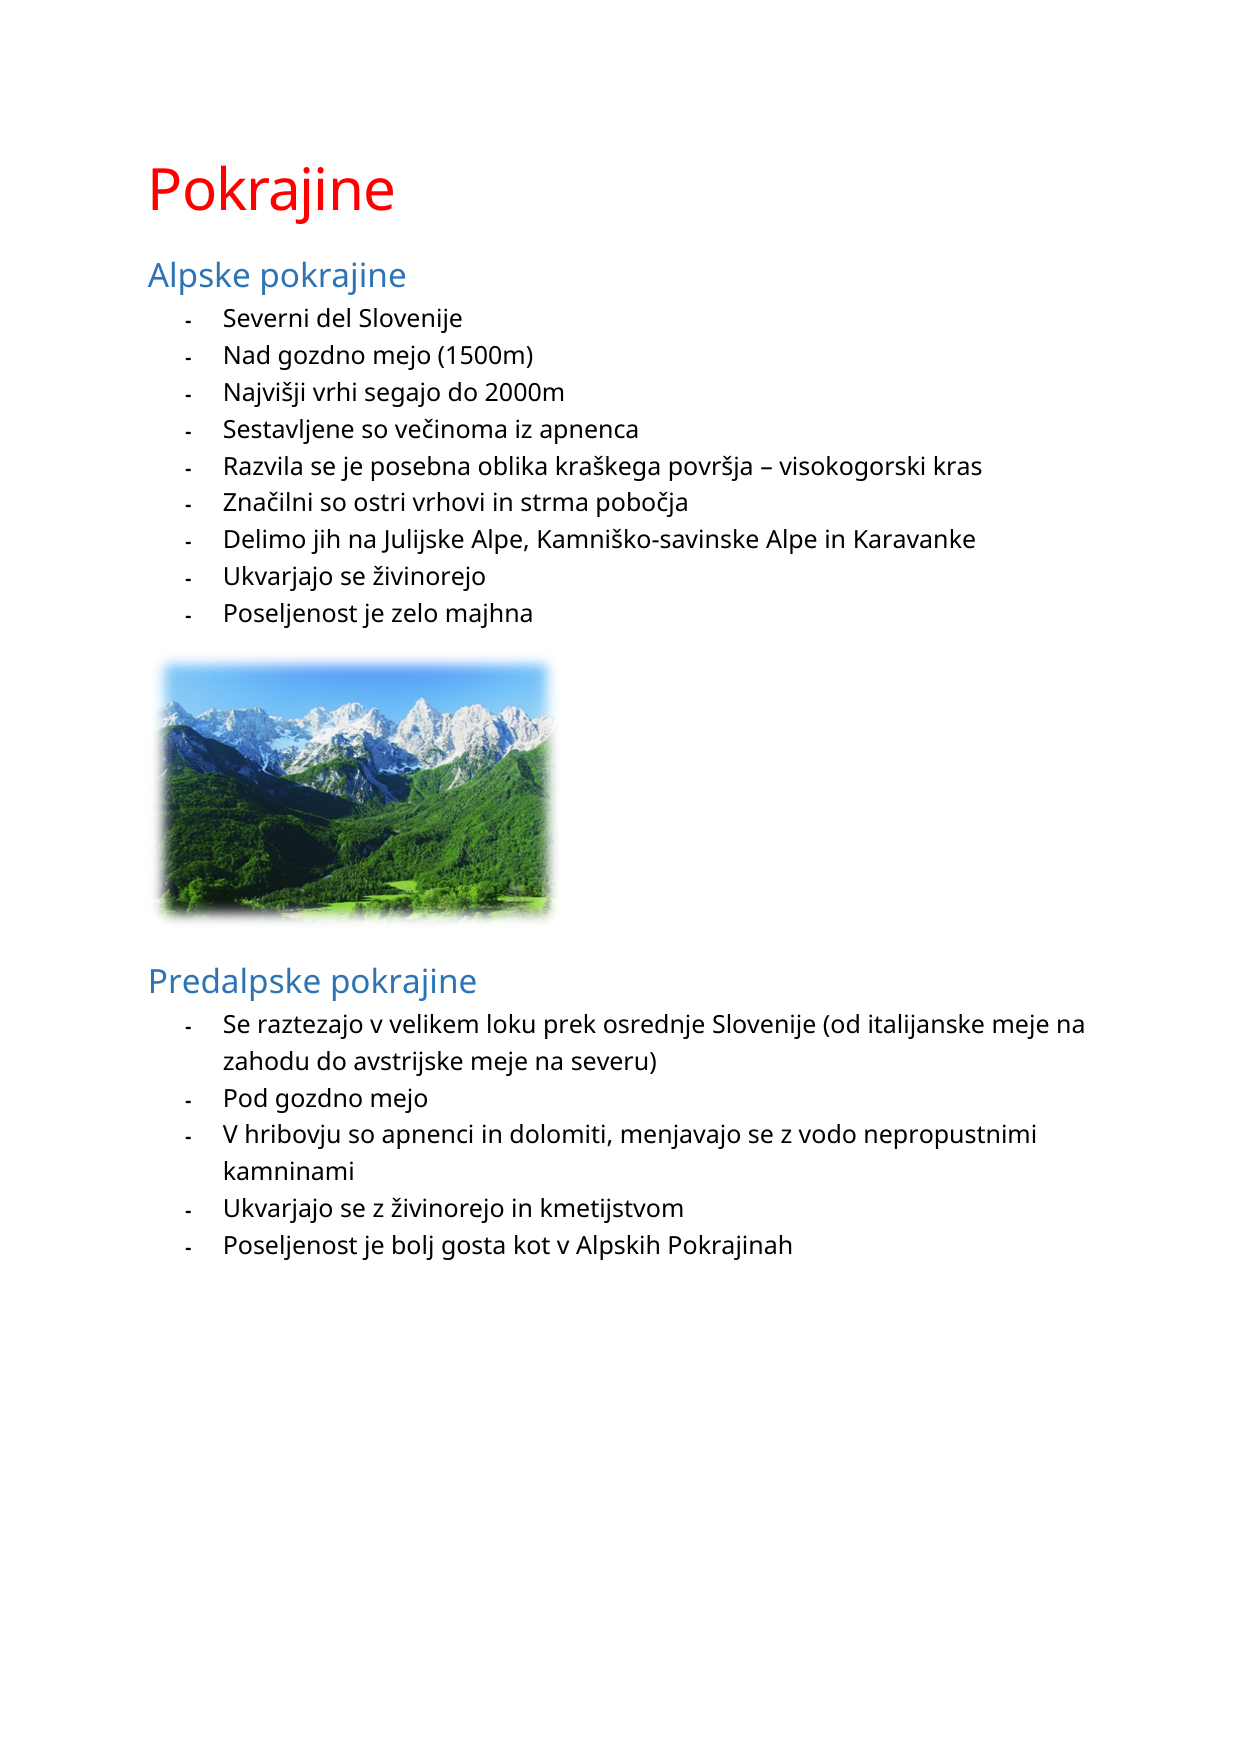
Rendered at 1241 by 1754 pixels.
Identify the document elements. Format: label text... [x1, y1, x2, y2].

list Ukvarjajo se z živinorejo in kmetijstvom [185, 1191, 1093, 1224]
list Poseljenost je zelo majhna [185, 595, 1093, 629]
list V hribovju so apnenci in dolomiti, menjavajo se z vodo nepropustnimi kamninami [185, 1117, 1093, 1188]
list Ukvarjajo se živinorejo [185, 558, 1093, 592]
list Poseljenost je bolj gosta kot v Alpskih Pokrajinah [185, 1227, 1093, 1261]
subtitle Predalpske pokrajine [148, 958, 1093, 1003]
list Nad gozdno mejo (1500m) [185, 338, 1093, 372]
subtitle Alpske pokrajine [148, 252, 1093, 297]
title Pokrajine [148, 148, 1093, 227]
list Se raztezajo v velikem loku prek osrednje Slovenije (od italijanske meje na zahodu do avstrijske meje na severu) [185, 1007, 1093, 1077]
list Razvila se je posebna oblika kraškega površja – visokogorski kras [185, 448, 1093, 482]
list Delimo jih na Julijske Alpe, Kamniško-savinske Alpe in Karavanke [185, 522, 1093, 556]
list Pod gozdno mejo [185, 1080, 1093, 1114]
list Sestavljene so večinoma iz apnenca [185, 411, 1093, 445]
picture [147, 648, 564, 930]
list Značilni so ostri vrhovi in strma pobočja [185, 485, 1093, 519]
list Najvišji vrhi segajo do 2000m [185, 374, 1093, 409]
list Severni del Slovenije [185, 301, 1093, 335]
